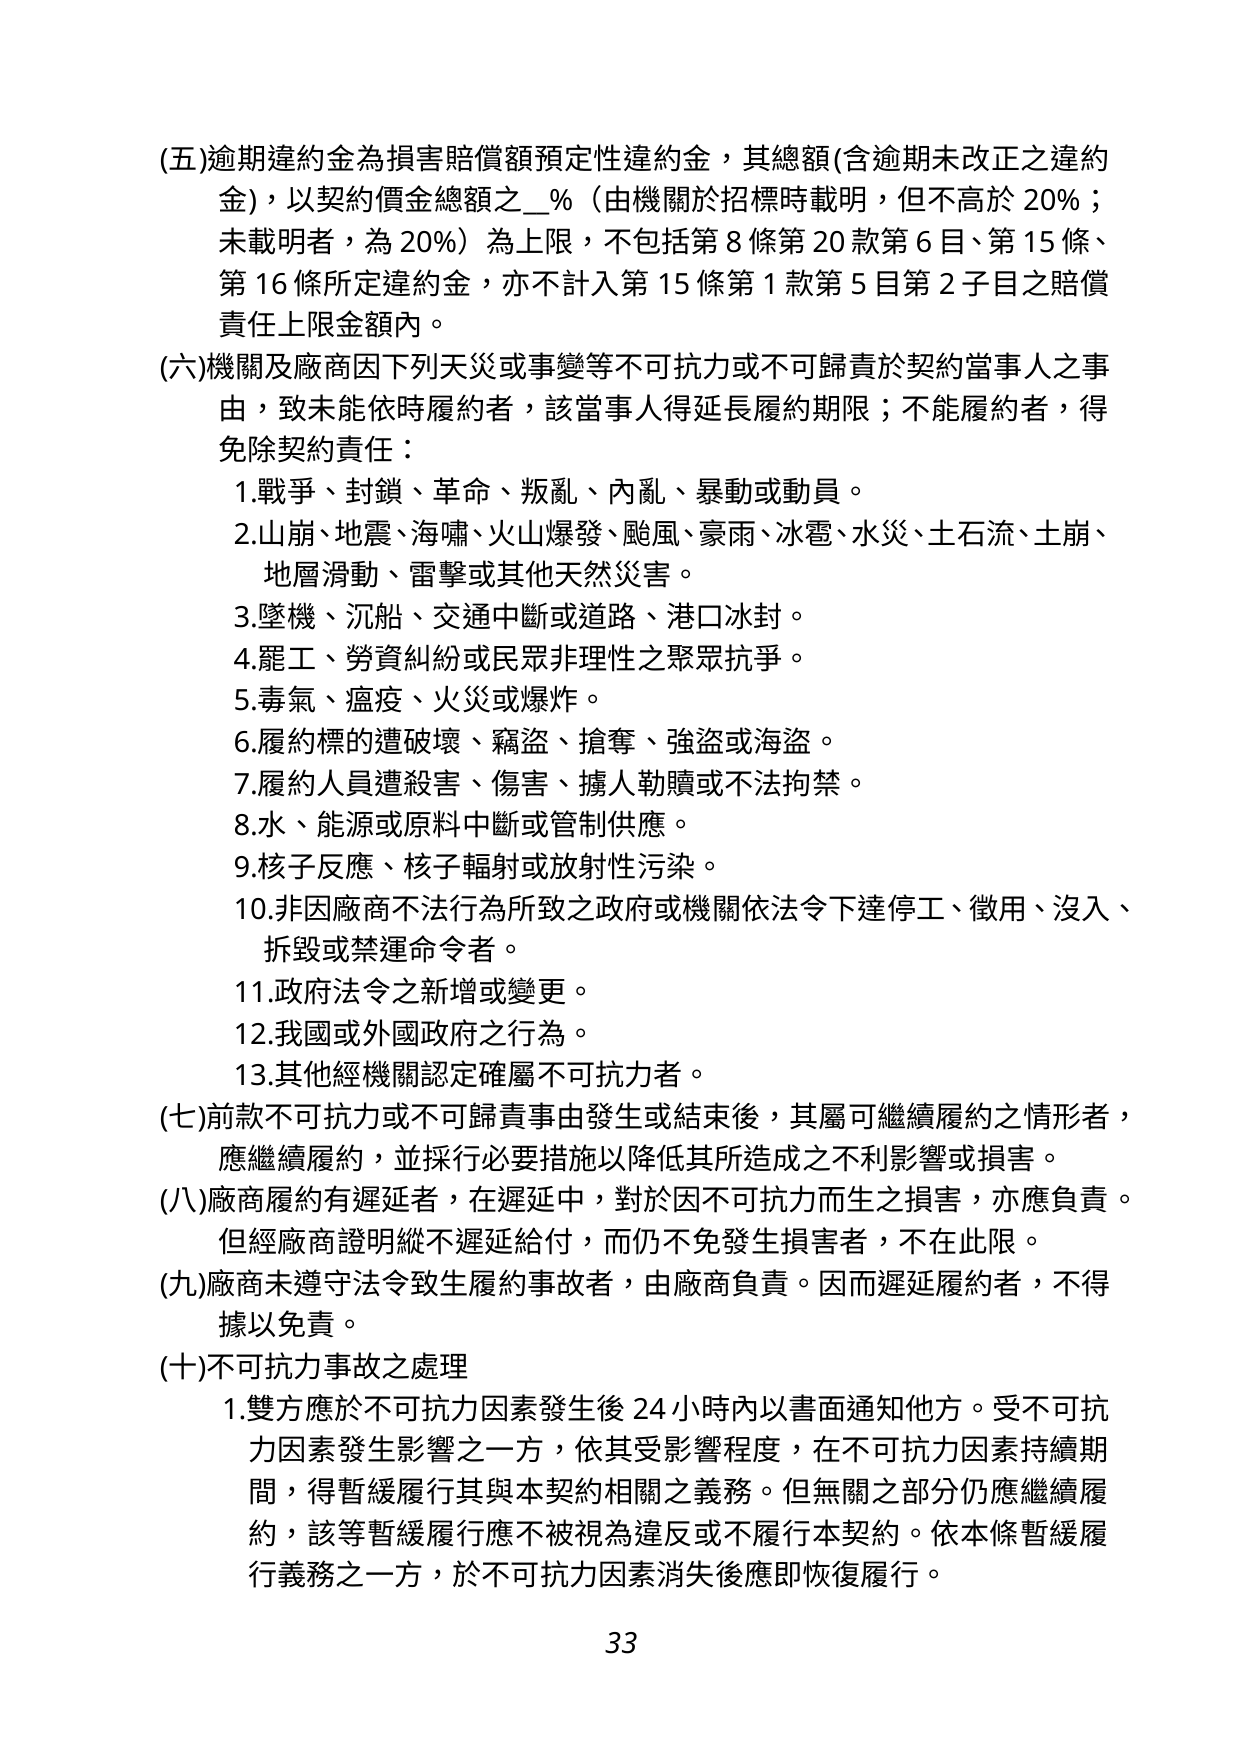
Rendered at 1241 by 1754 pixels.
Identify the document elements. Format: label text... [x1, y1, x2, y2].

text 11.政府法令之新增或變更。 [233, 969, 1110, 1011]
text (十)不可抗力事故之處理 [159, 1344, 1110, 1386]
text 8.水、能源或原料中斷或管制供應。 [233, 802, 1110, 844]
text 13.其他經機關認定確屬不可抗力者。 [233, 1052, 1110, 1094]
text 2.山崩、地震、海嘯、火山爆發、颱風、豪雨、冰雹、水災、土石流、土崩、地層滑動、雷擊或其他天然災害。 [233, 511, 1110, 594]
text 4.罷工、勞資糾紛或民眾非理性之聚眾抗爭。 [233, 636, 1110, 677]
text 12.我國或外國政府之行為。 [233, 1011, 1110, 1052]
text 6.履約標的遭破壞、竊盜、搶奪、強盜或海盜。 [233, 719, 1110, 761]
text (五)逾期違約金為損害賠償額預定性違約金，其總額(含逾期未改正之違約金)，以契約價金總額之__%（由機關於招標時載明，但不高於20%；未載明者，為20%）為上限，不包括第8條第20款第6目、第15條、第16條所定違約金，亦不計入第15條第1款第5目第2子目之賠償責任上限金額內。 [159, 136, 1110, 344]
text 3.墜機、沉船、交通中斷或道路、港口冰封。 [233, 594, 1110, 636]
text 10.非因廠商不法行為所致之政府或機關依法令下達停工、徵用、沒入、拆毀或禁運命令者。 [233, 886, 1110, 969]
text (八)廠商履約有遲延者，在遲延中，對於因不可抗力而生之損害，亦應負責。但經廠商證明縱不遲延給付，而仍不免發生損害者，不在此限。 [159, 1177, 1110, 1261]
text 7.履約人員遭殺害、傷害、擄人勒贖或不法拘禁。 [233, 761, 1110, 802]
text 5.毒氣、瘟疫、火災或爆炸。 [233, 677, 1110, 719]
text (六)機關及廠商因下列天災或事變等不可抗力或不可歸責於契約當事人之事由，致未能依時履約者，該當事人得延長履約期限；不能履約者，得免除契約責任： [159, 344, 1110, 469]
text (九)廠商未遵守法令致生履約事故者，由廠商負責。因而遲延履約者，不得據以免責。 [159, 1261, 1110, 1344]
text 1.雙方應於不可抗力因素發生後24小時內以書面通知他方。受不可抗力因素發生影響之一方，依其受影響程度，在不可抗力因素持續期間，得暫緩履行其與本契約相關之義務。但無關之部分仍應繼續履約，該等暫緩履行應不被視為違反或不履行本契約。依本條暫緩履行義務之一方，於不可抗力因素消失後應即恢復履行。 [222, 1386, 1110, 1594]
text (七)前款不可抗力或不可歸責事由發生或結束後，其屬可繼續履約之情形者，應繼續履約，並採行必要措施以降低其所造成之不利影響或損害。 [159, 1094, 1110, 1177]
text 1.戰爭、封鎖、革命、叛亂、內亂、暴動或動員。 [233, 469, 1110, 511]
text 9.核子反應、核子輻射或放射性污染。 [233, 844, 1110, 886]
